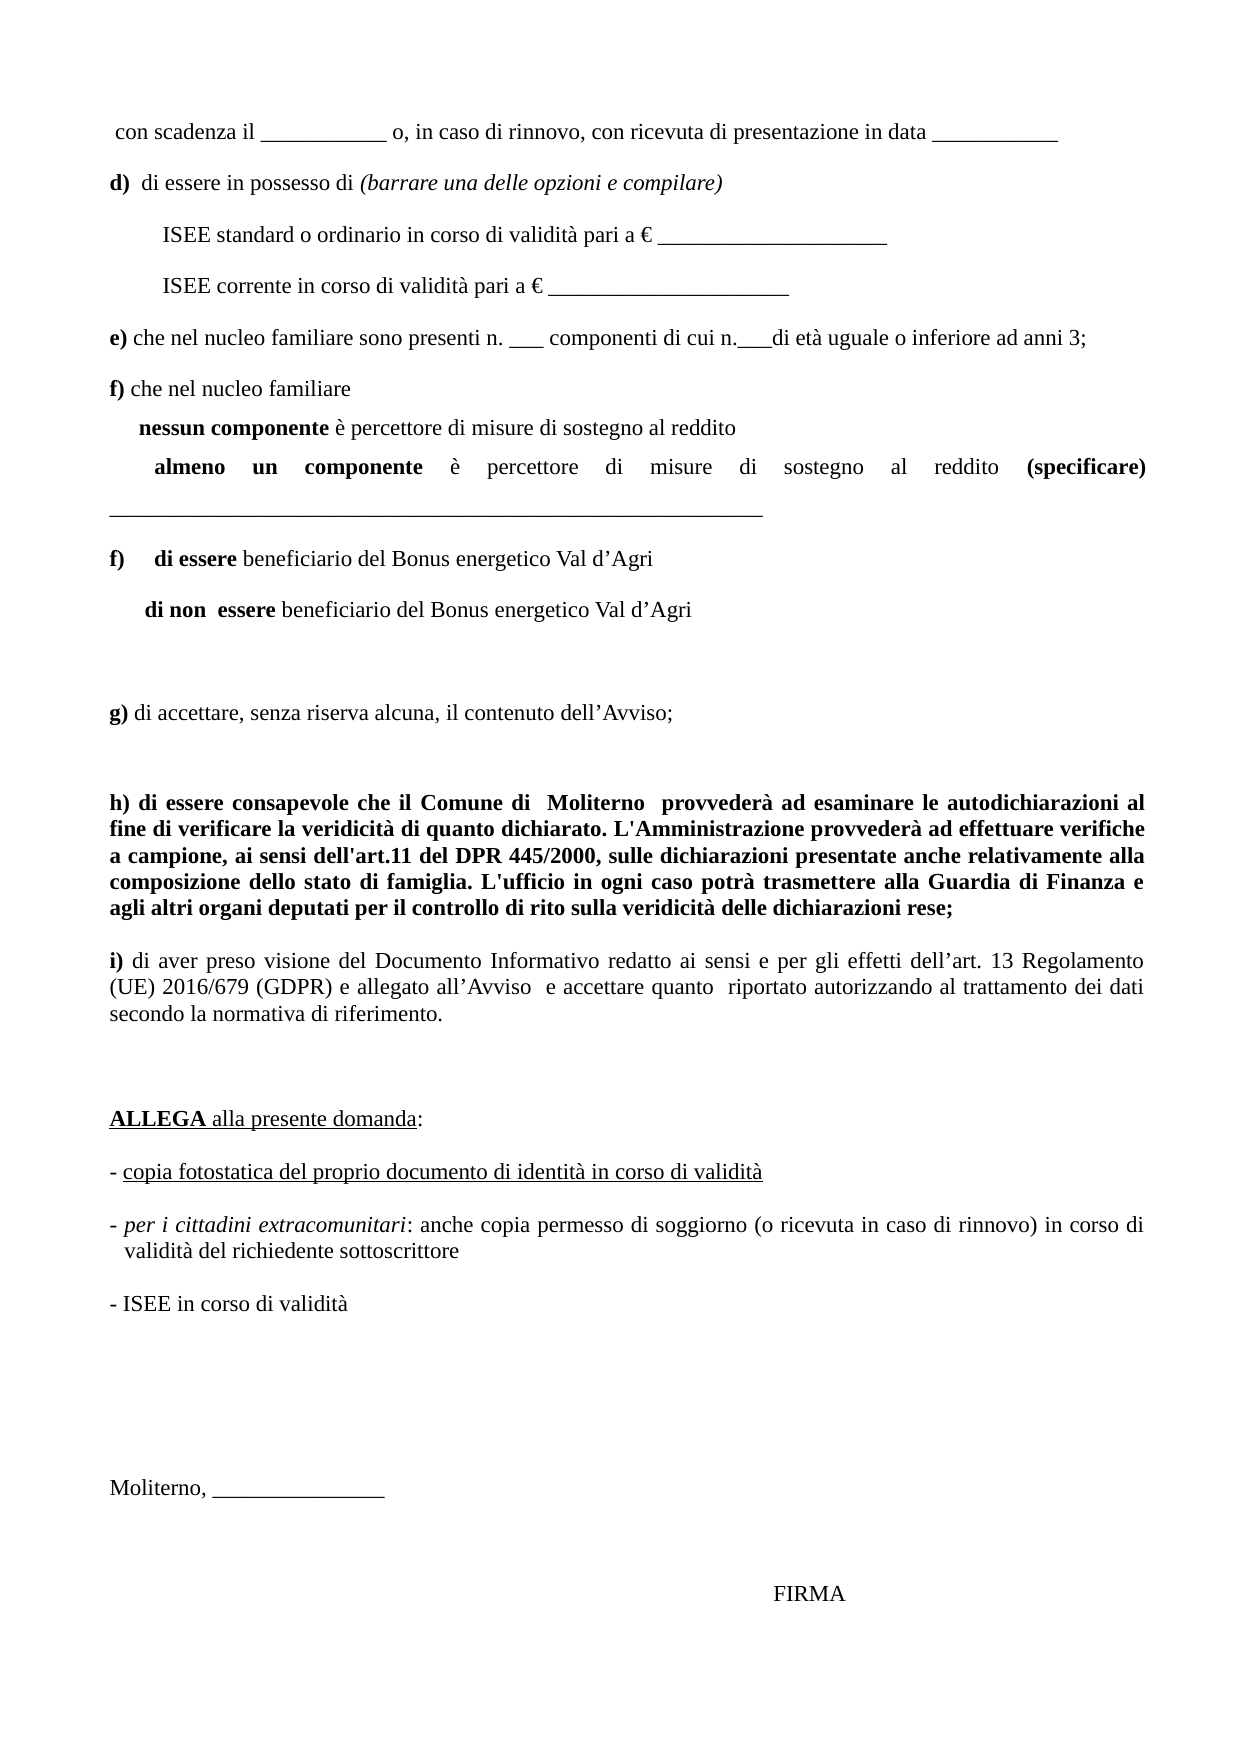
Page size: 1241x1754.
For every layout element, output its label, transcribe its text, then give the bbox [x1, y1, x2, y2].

text h) di essere consapevole che il Comune di Moliterno provvederà ad esaminare le autodichiarazioni al fine di verificare la veridicità di quanto dichiarato. L'Amministrazione provvederà ad effettuare verifiche a campione, ai sensi dell'art.11 del DPR 445/2000, sulle dichiarazioni presentate anche relativamente alla composizione dello stato di famiglia. L'ufficio in ogni caso potrà trasmettere alla Guardia di Finanza e agli altri organi deputati per il controllo di rito sulla veridicità delle dichiarazioni rese; [109, 789, 1146, 921]
text - per i cittadini extracomunitari: anche copia permesso di soggiorno (o ricevuta in caso di rinnovo) in corso di validità del richiedente sottoscrittore [109, 1211, 1146, 1263]
text e) che nel nucleo familiare sono presenti n. ___ componenti di cui n.___di età uguale o inferiore ad anni 3; [109, 323, 1146, 350]
text  almeno un componente è percettore di misure di sostegno al reddito (specificare) _________________________________________________________ [109, 453, 1146, 519]
text - ISEE in corso di validità [109, 1290, 1146, 1316]
text i) di aver preso visione del Documento Informativo redatto ai sensi e per gli effetti dell’art. 13 Regolamento (UE) 2016/679 (GDPR) e allegato all’Avviso e accettare quanto riportato autorizzando al trattamento dei dati secondo la normativa di riferimento. [109, 947, 1146, 1026]
text ALLEGA alla presente domanda: [109, 1105, 1146, 1132]
text  di non essere beneficiario del Bonus energetico Val d’Agri [109, 596, 1146, 622]
text f)  di essere beneficiario del Bonus energetico Val d’Agri [109, 545, 1146, 571]
text d) di essere in possesso di (barrare una delle opzioni e compilare) [109, 169, 1146, 196]
text  ISEE standard o ordinario in corso di validità pari a € ____________________ [139, 221, 1146, 247]
text  ISEE corrente in corso di validità pari a € _____________________ [139, 272, 1146, 298]
text - copia fotostatica del proprio documento di identità in corso di validità [109, 1158, 1146, 1184]
text g) di accettare, senza riserva alcuna, il contenuto dell’Avviso; [98, 699, 1146, 725]
text Moliterno, _______________ [109, 1474, 1146, 1501]
text f) che nel nucleo familiare [109, 375, 1146, 401]
text con scadenza il ___________ o, in caso di rinnovo, con ricevuta di presentazione in data ___________ [109, 118, 1146, 144]
text  nessun componente è percettore di misure di sostegno al reddito [109, 414, 1146, 440]
text FIRMA [109, 1579, 1146, 1606]
